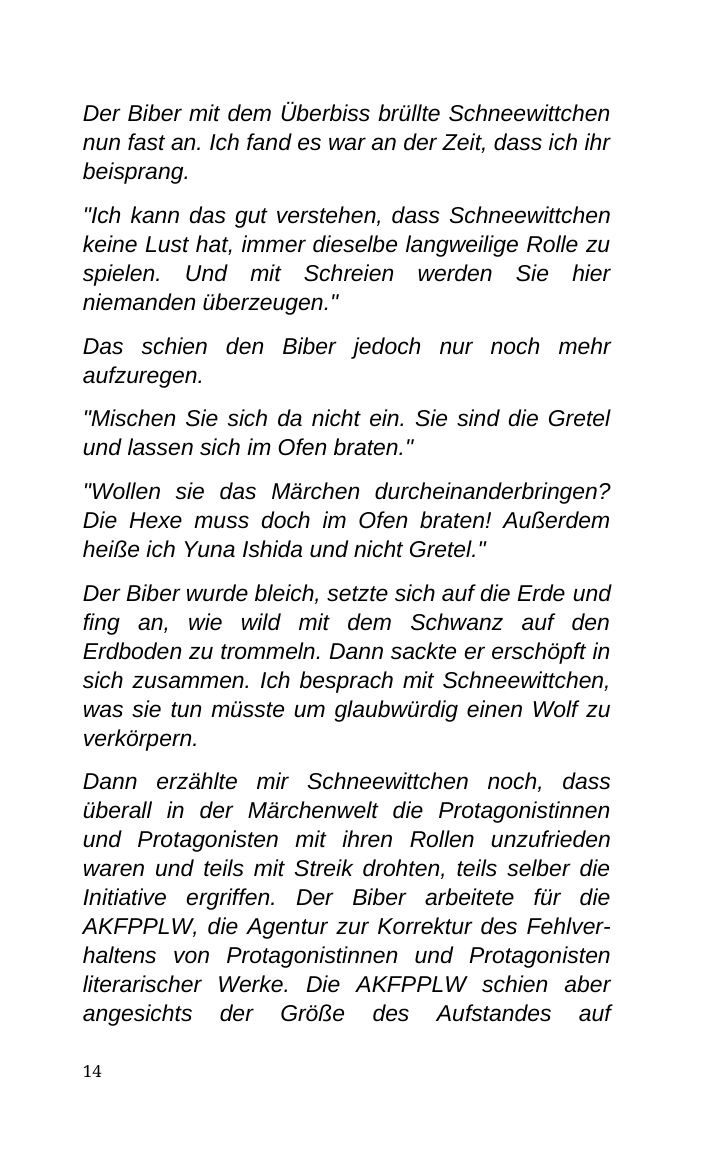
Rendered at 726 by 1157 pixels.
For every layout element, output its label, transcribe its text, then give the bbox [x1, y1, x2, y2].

text "Ich kann das gut verstehen, dass Schneewittchen keine Lust hat, immer dieselbe langweilige Rolle zu spielen. Und mit Schreien werden Sie hier niemanden überzeugen." [83, 202, 613, 315]
text Der Biber mit dem Überbiss brüllte Schneewittchen nun fast an. Ich fand es war an der Zeit, dass ich ihr beisprang. [83, 100, 613, 185]
text Der Biber wurde bleich, setzte sich auf die Erde und fing an, wie wild mit dem Schwanz auf den Erdboden zu trommeln. Dann sackte er erschöpft in sich zusammen. Ich besprach mit Schneewittchen, was sie tun müsste um glaubwürdig einen Wolf zu verkörpern. [83, 580, 613, 751]
text Dann erzählte mir Schneewittchen noch, dass überall in der Märchenwelt die Protagonistinnen und Protagonisten mit ihren Rollen unzufrieden waren und teils mit Streik drohten, teils selber die Initiative ergriffen. Der Biber arbeitete für die AKFPPLW, die Agentur zur Korrektur des Fehlver-haltens von Protagonistinnen und Protagonisten literarischer Werke. Die AKFPPLW schien aber angesichts der Größe des Aufstandes auf [83, 768, 613, 1026]
text Das schien den Biber jedoch nur noch mehr aufzuregen. [83, 333, 613, 388]
text "Mischen Sie sich da nicht ein. Sie sind die Gretel und lassen sich im Ofen braten." [83, 405, 613, 461]
text "Wollen sie das Märchen durcheinanderbringen? Die Hexe muss doch im Ofen braten! Außerdem heiße ich Yuna Ishida und nicht Gretel." [83, 478, 613, 562]
